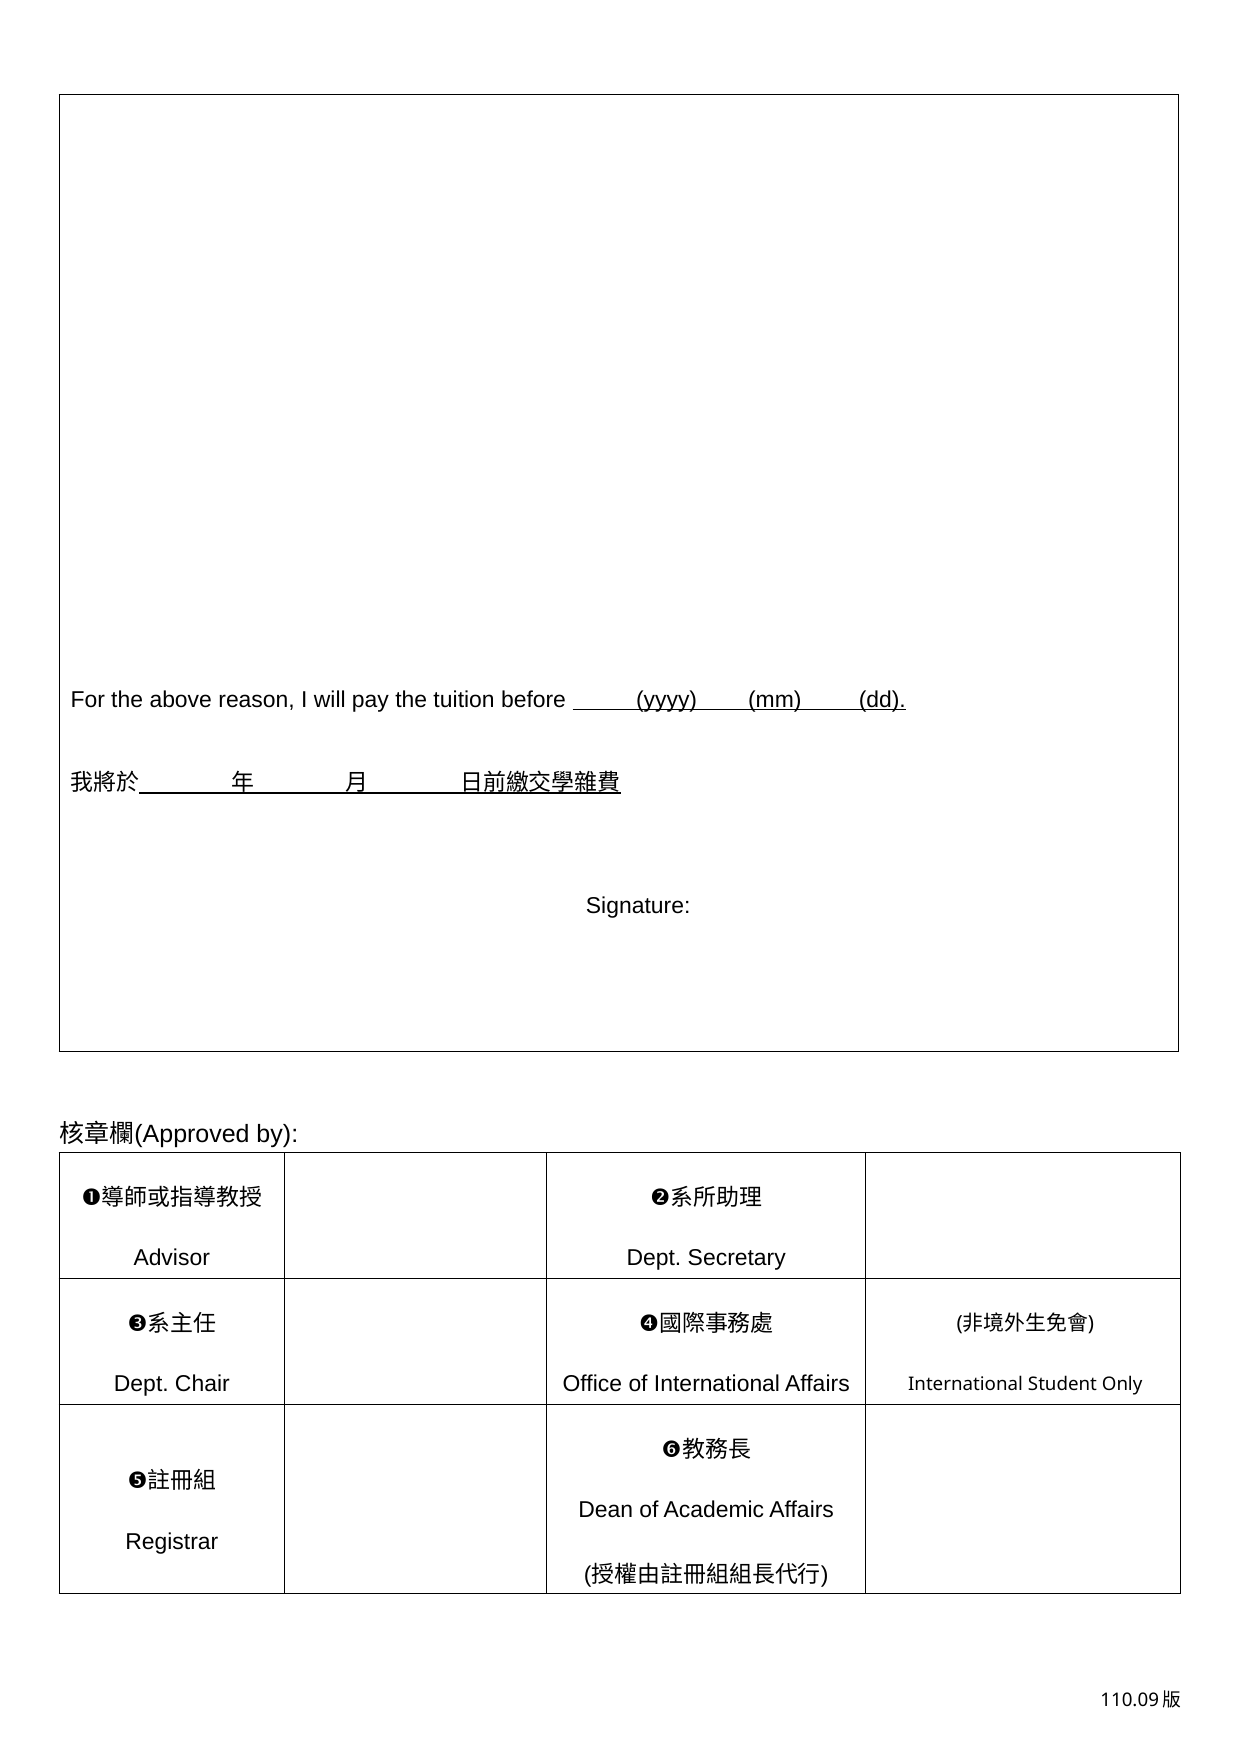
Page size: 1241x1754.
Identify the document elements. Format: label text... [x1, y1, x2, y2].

table_cell 註冊組 Registrar [60, 1405, 284, 1593]
table_cell 教務長 Dean of Academic Affairs (授權由註冊組組長代行) [547, 1405, 865, 1593]
table_cell (非境外生免會) International Student Only [866, 1279, 1180, 1404]
text 核章欄(Approved by): [59, 1090, 1181, 1152]
table_cell 國際事務處 Office of International Affairs [547, 1279, 865, 1404]
table_cell [285, 1405, 546, 1593]
table_header 系所助理 Dept. Secretary [547, 1153, 865, 1278]
table_cell For the above reason, I will pay the tuition before (yyyy) (mm) (dd). 我將於 年 月 日前繳交學雜費 Signature: [60, 95, 1178, 1051]
table_cell [866, 1405, 1180, 1593]
table_header 導師或指導教授 Advisor [60, 1153, 284, 1278]
table_cell [285, 1279, 546, 1404]
table_cell 系主任 Dept. Chair [60, 1279, 284, 1404]
text 110.09版 [59, 1656, 1181, 1719]
table_header [866, 1153, 1180, 1278]
table_header [285, 1153, 546, 1278]
